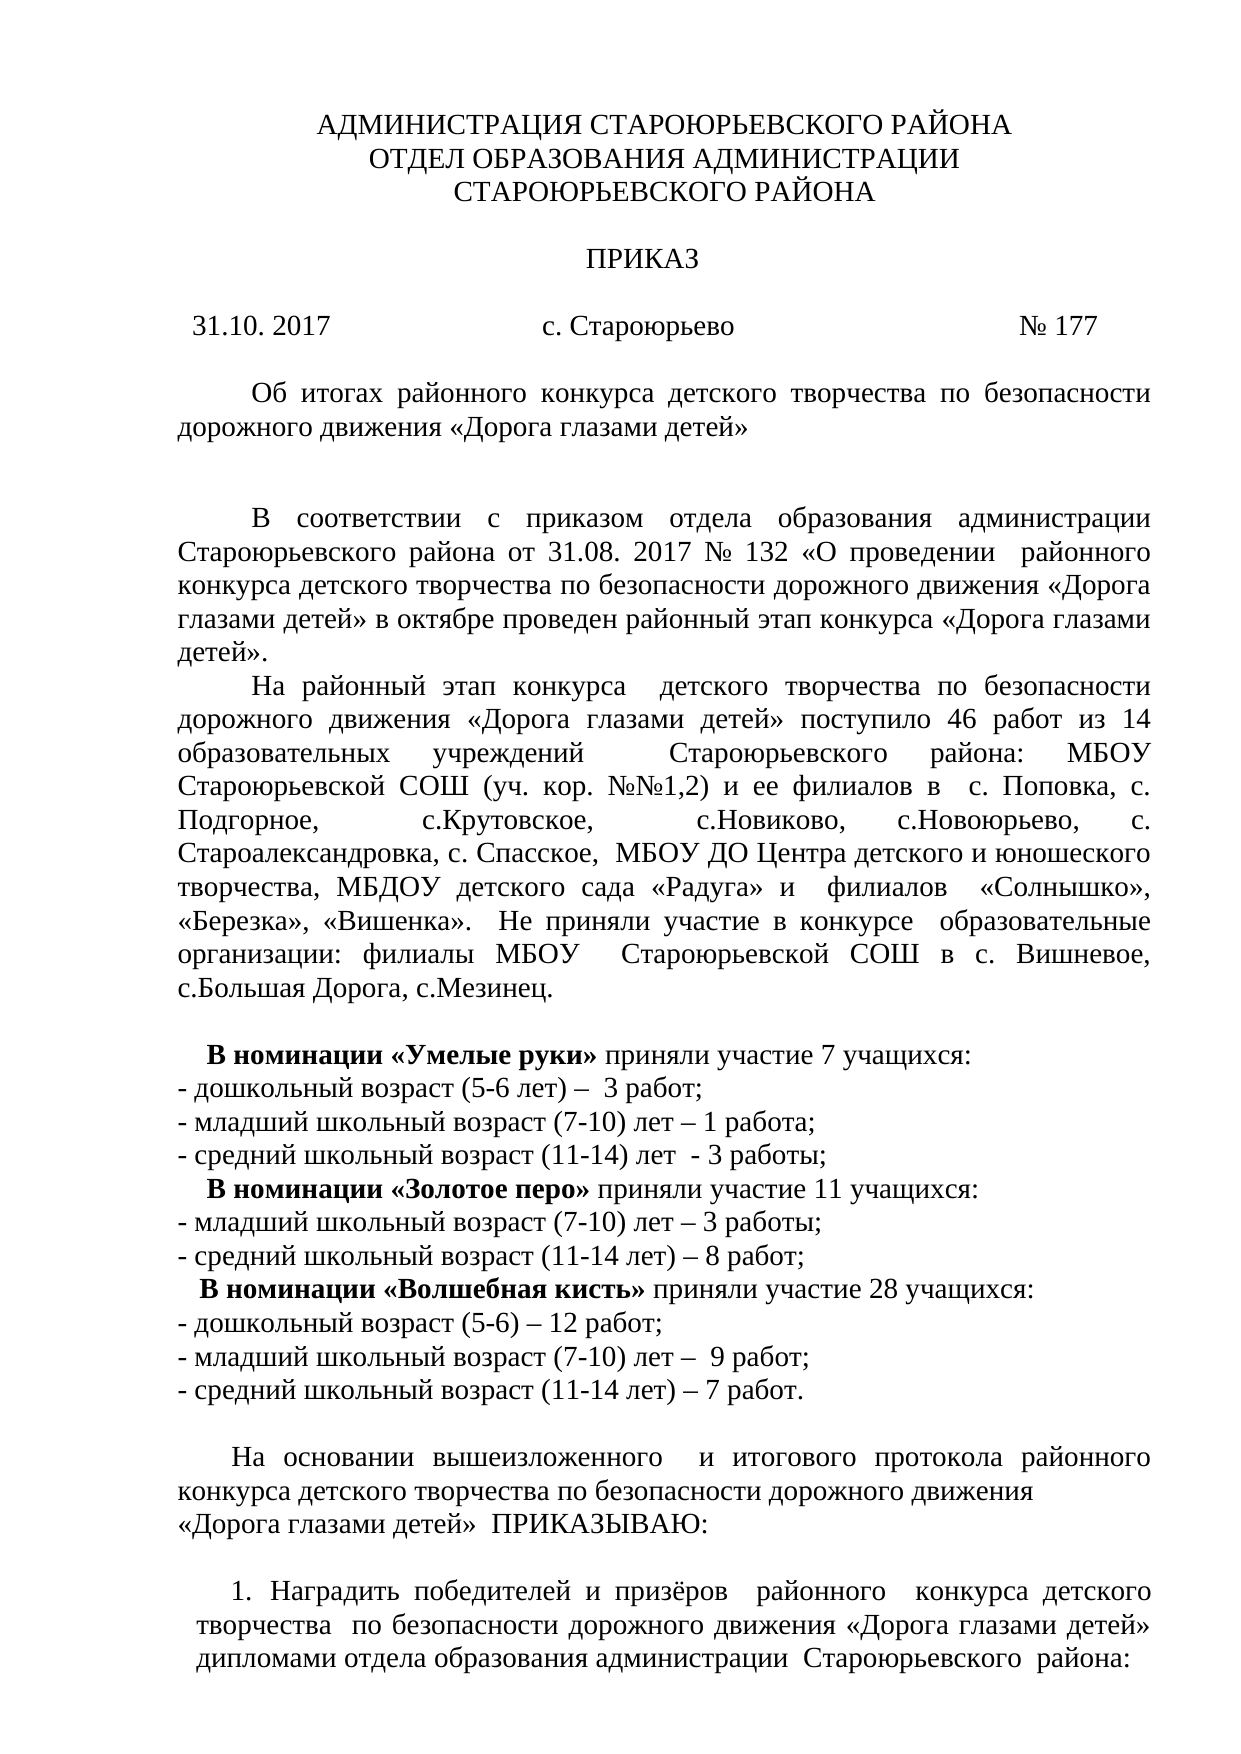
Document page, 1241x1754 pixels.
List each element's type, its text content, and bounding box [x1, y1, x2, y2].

text «Дорога глазами детей» ПРИКАЗЫВАЮ: [177, 1506, 1152, 1540]
text АДМИНИСТРАЦИЯ СТАРОЮРЬЕВСКОГО РАЙОНА [177, 107, 1152, 141]
text ПРИКАЗ [177, 241, 1152, 275]
text На районный этап конкурса детского творчества по безопасности дорожного движения «Дорога глазами детей» поступило 46 работ из 14 образовательных учреждений Староюрьевского района: МБОУ Староюрьевской СОШ (уч. кор. №№1,2) и ее филиалов в с. Поповка, с. Подгорное, с.Крутовское, с.Новиково, с.Новоюрьево, с. Староалександровка, с. Спасское, МБОУ ДО Центра детского и юношеского творчества, МБДОУ детского сада «Радуга» и филиалов «Солнышко», «Березка», «Вишенка». Не приняли участие в конкурсе образовательные организации: филиалы МБОУ Староюрьевской СОШ в с. Вишневое, с.Большая Дорога, с.Мезинец. [177, 668, 1152, 1003]
text В номинации «Золотое перо» приняли участие 11 учащихся: [177, 1171, 1152, 1204]
text На основании вышеизложенного и итогового протокола районного конкурса детского творчества по безопасности дорожного движения [177, 1439, 1152, 1506]
text - дошкольный возраст (5-6 лет) – 3 работ; [177, 1070, 1152, 1104]
text - средний школьный возраст (11-14 лет) – 7 работ. [177, 1372, 1152, 1406]
text - младший школьный возраст (7-10) лет – 1 работа; [177, 1104, 1152, 1137]
text В соответствии с приказом отдела образования администрации Староюрьевского района от 31.08. 2017 № 132 «О проведении районного конкурса детского творчества по безопасности дорожного движения «Дорога глазами детей» в октябре проведен районный этап конкурса «Дорога глазами детей». [177, 500, 1152, 668]
text В номинации «Умелые руки» приняли участие 7 учащихся: [177, 1037, 1152, 1070]
list Наградить победителей и призёров районного конкурса детского творчества по безопасности дорожного движения «Дорога глазами детей» дипломами отдела образования администрации Староюрьевского района: [196, 1573, 1152, 1674]
text - средний школьный возраст (11-14 лет) – 8 работ; [177, 1238, 1152, 1272]
text - младший школьный возраст (7-10) лет – 3 работы; [177, 1204, 1152, 1238]
text 31.10. 2017 с. Староюрьево № 177 [177, 308, 1152, 342]
text Об итогах районного конкурса детского творчества по безопасности дорожного движения «Дорога глазами детей» [177, 376, 1152, 443]
text ОТДЕЛ ОБРАЗОВАНИЯ АДМИНИСТРАЦИИ [177, 141, 1152, 174]
text СТАРОЮРЬЕВСКОГО РАЙОНА [177, 174, 1152, 208]
text В номинации «Волшебная кисть» приняли участие 28 учащихся: [177, 1272, 1152, 1305]
text - дошкольный возраст (5-6) – 12 работ; [177, 1305, 1152, 1339]
text - младший школьный возраст (7-10) лет – 9 работ; [177, 1339, 1152, 1372]
text - средний школьный возраст (11-14) лет - 3 работы; [177, 1137, 1152, 1171]
